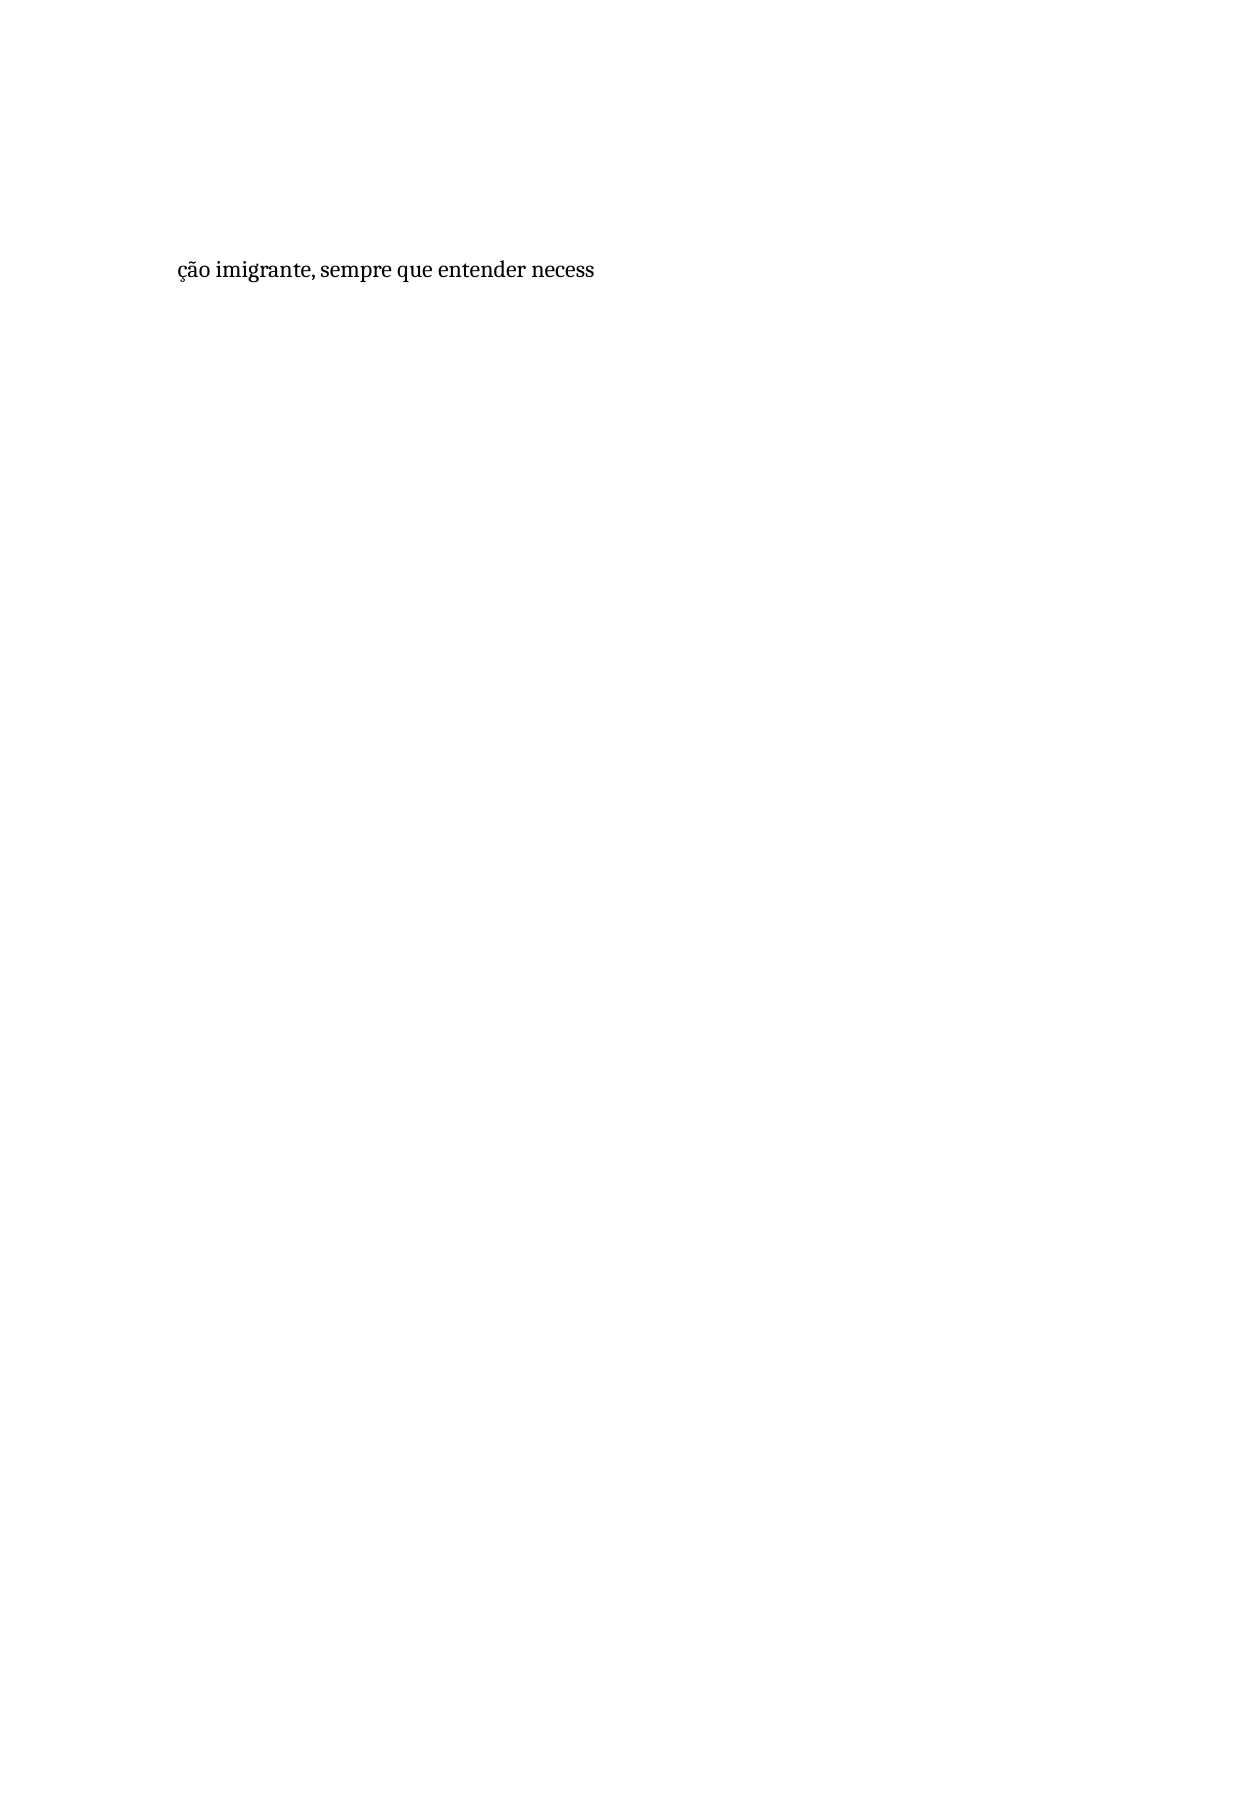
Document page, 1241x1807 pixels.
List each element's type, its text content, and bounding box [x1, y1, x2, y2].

text ção imigrante, sempre que entender necess [177, 255, 1068, 283]
